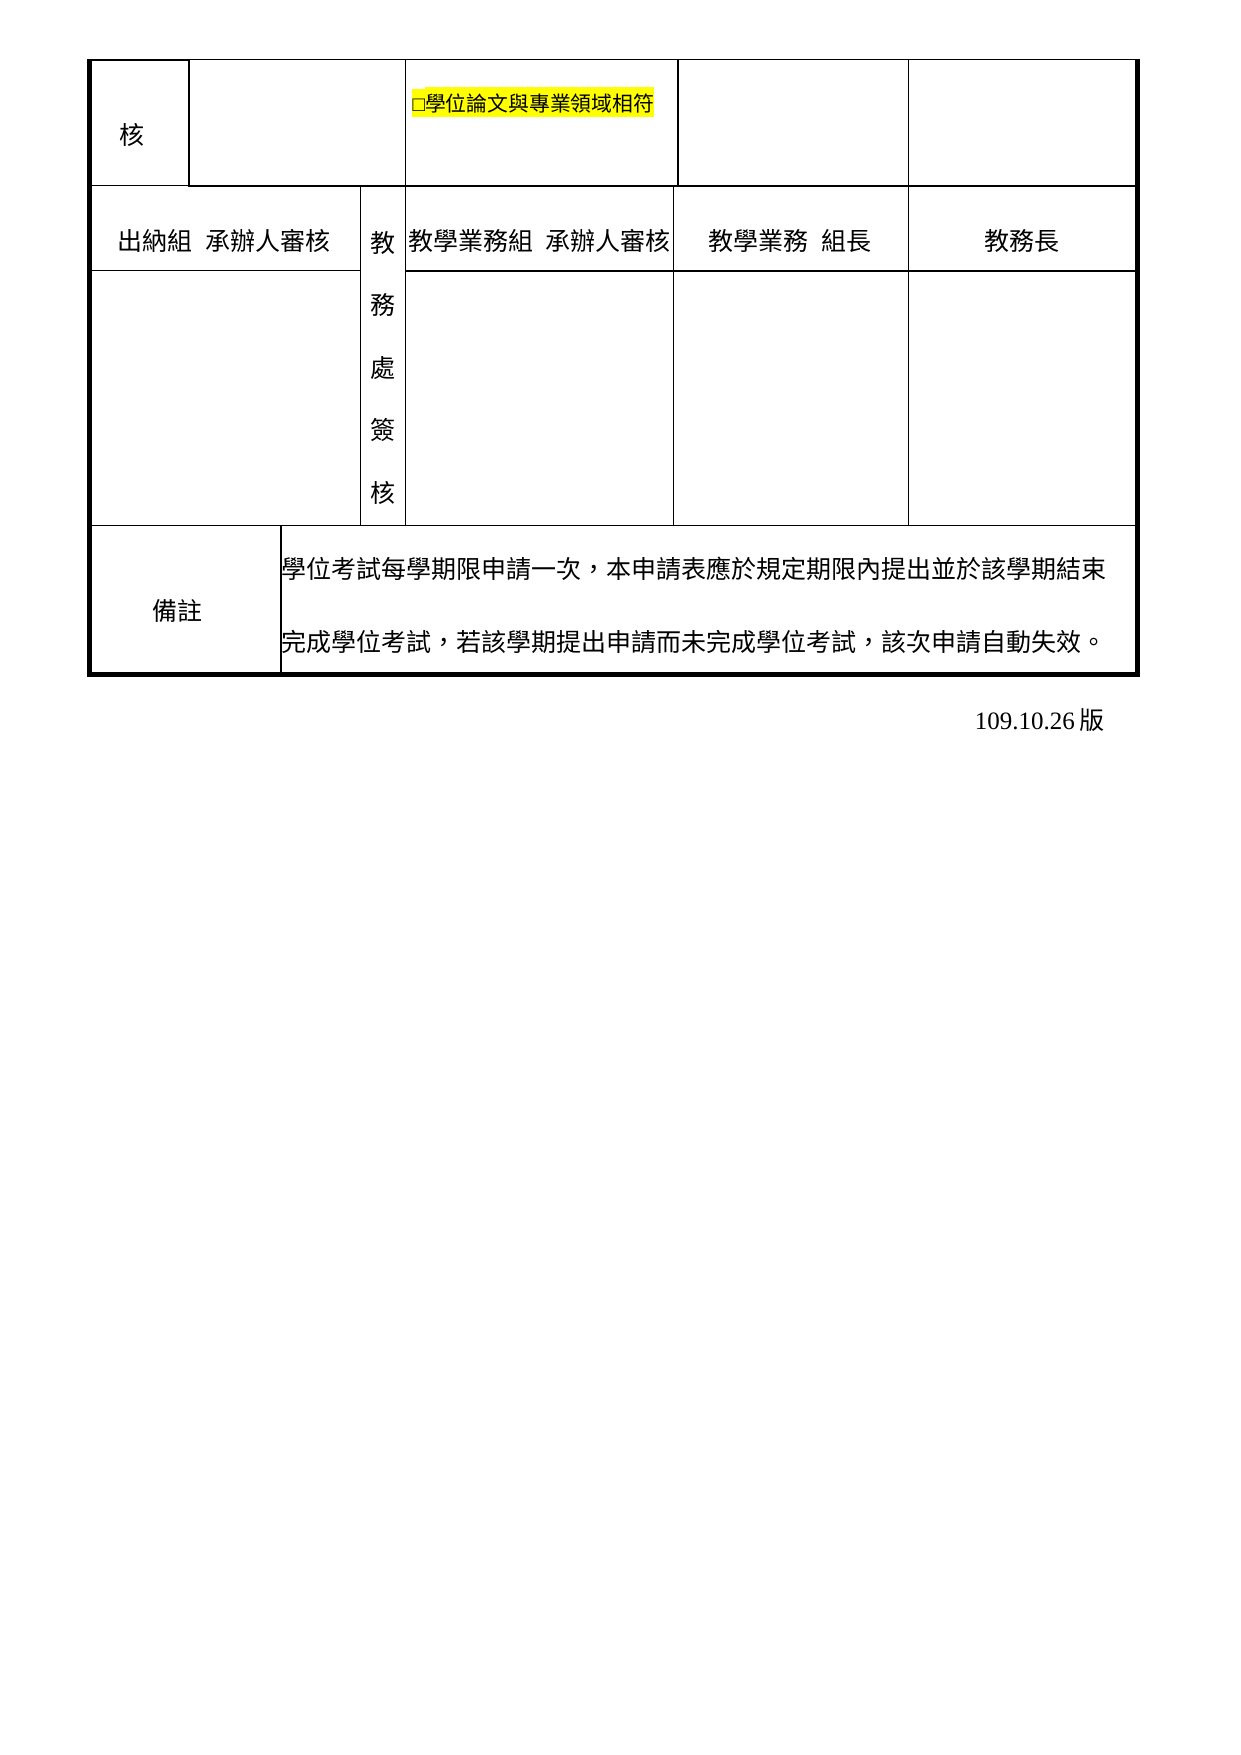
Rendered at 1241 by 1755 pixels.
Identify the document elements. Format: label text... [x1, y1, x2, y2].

table_cell 核 [92, 61, 188, 185]
table_cell 備註 [92, 526, 280, 672]
table_cell □學位論文與專業領域相符 [406, 60, 677, 185]
table_cell [190, 60, 405, 185]
table_cell [674, 272, 908, 524]
table_cell [909, 272, 1135, 524]
table_cell [909, 60, 1135, 185]
table_cell [406, 272, 673, 524]
text 109.10.26版 [136, 677, 1104, 739]
table_cell 教學業務 組長 [674, 187, 908, 270]
table_cell 教務處簽核 [361, 187, 405, 524]
table_cell [679, 60, 908, 185]
table_cell 教務長 [909, 187, 1135, 270]
table_cell 學位考試每學期限申請一次，本申請表應於規定期限內提出並於該學期結束 完成學位考試，若該學期提出申請而未完成學位考試，該次申請自動失效。 [282, 526, 1135, 672]
table_cell 教學業務組 承辦人審核 [406, 187, 673, 270]
table_cell 出納組 承辦人審核 [92, 186, 360, 270]
table_cell [92, 271, 360, 524]
